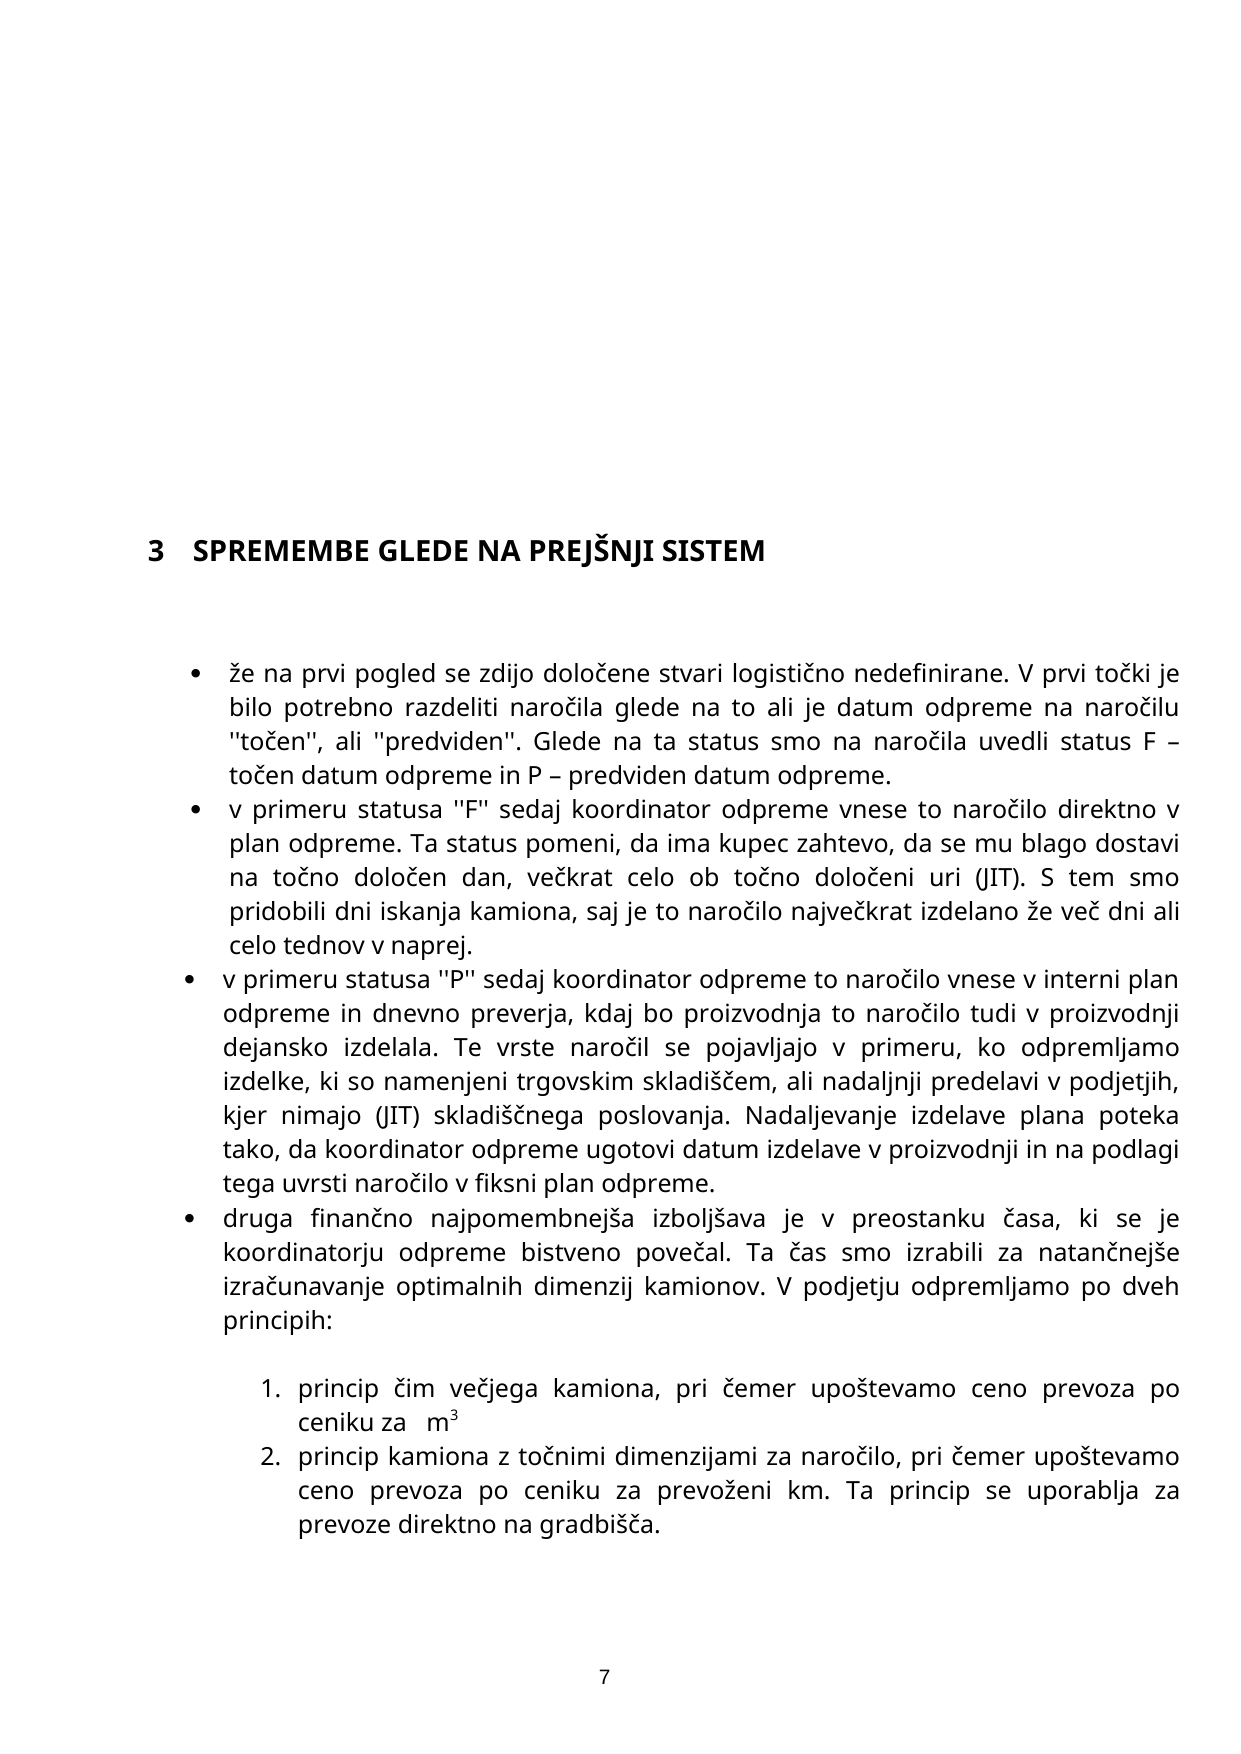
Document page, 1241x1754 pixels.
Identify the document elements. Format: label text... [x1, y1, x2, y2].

list v primeru statusa ''P'' sedaj koordinator odpreme to naročilo vnese v interni plan odpreme in dnevno preverja, kdaj bo proizvodnja to naročilo tudi v proizvodnji dejansko izdelala. Te vrste naročil se pojavljajo v primeru, ko odpremljamo izdelke, ki so namenjeni trgovskim skladiščem, ali nadaljnji predelavi v podjetjih, kjer nimajo (JIT) skladiščnega poslovanja. Nadaljevanje izdelave plana poteka tako, da koordinator odpreme ugotovi datum izdelave v proizvodnji in na podlagi tega uvrsti naročilo v fiksni plan odpreme. [185, 962, 1181, 1200]
subtitle SPREMEMBE GLEDE NA PREJŠNJI SISTEM [148, 530, 1181, 569]
list v primeru statusa ''F'' sedaj koordinator odpreme vnese to naročilo direktno v plan odpreme. Ta status pomeni, da ima kupec zahtevo, da se mu blago dostavi na točno določen dan, večkrat celo ob točno določeni uri (JIT). S tem smo pridobili dni iskanja kamiona, saj je to naročilo največkrat izdelano že več dni ali celo tednov v naprej. [191, 791, 1181, 962]
list že na prvi pogled se zdijo določene stvari logistično nedefinirane. V prvi točki je bilo potrebno razdeliti naročila glede na to ali je datum odpreme na naročilu ''točen'', ali ''predviden''. Glede na ta status smo na naročila uvedli status F – točen datum odpreme in P – predviden datum odpreme. [191, 655, 1181, 791]
list princip kamiona z točnimi dimenzijami za naročilo, pri čemer upoštevamo ceno prevoza po ceniku za prevoženi km. Ta princip se uporablja za prevoze direktno na gradbišča. [260, 1439, 1181, 1541]
list princip čim večjega kamiona, pri čemer upoštevamo ceno prevoza po ceniku za m3 [260, 1371, 1181, 1439]
list druga finančno najpomembnejša izboljšava je v preostanku časa, ki se je koordinatorju odpreme bistveno povečal. Ta čas smo izrabili za natančnejše izračunavanje optimalnih dimenzij kamionov. V podjetju odpremljamo po dveh principih: [185, 1200, 1181, 1336]
